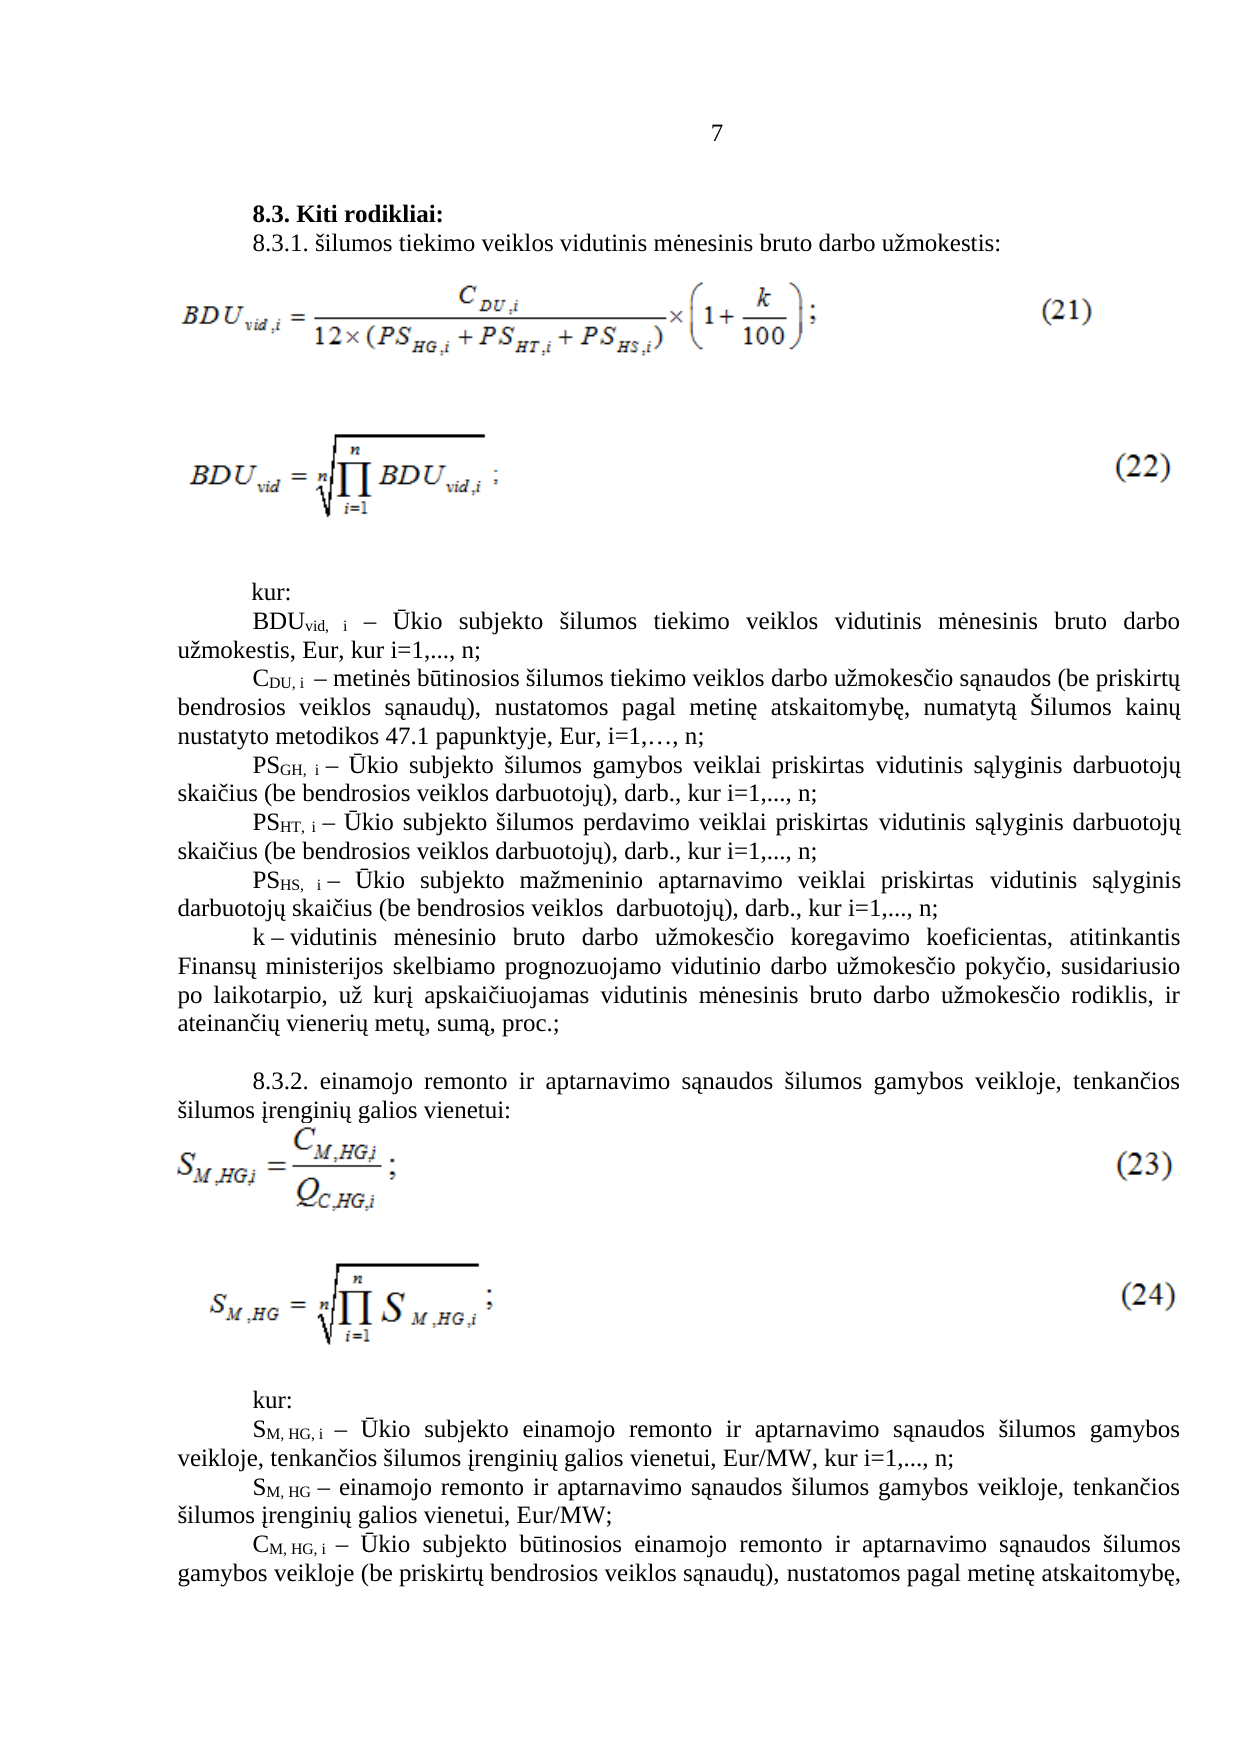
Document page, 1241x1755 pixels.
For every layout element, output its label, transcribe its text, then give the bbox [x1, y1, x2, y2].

text SM, HG – einamojo remonto ir aptarnavimo sąnaudos šilumos gamybos veikloje, tenkančios šilumos įrenginių galios vienetui, Eur/MW; [177, 1472, 1181, 1529]
text 8.3. Kiti rodikliai: [177, 199, 1181, 228]
text SM, HG, i – Ūkio subjekto einamojo remonto ir aptarnavimo sąnaudos šilumos gamybos veikloje, tenkančios šilumos įrenginių galios vienetui, Eur/MW, kur i=1,..., n; [177, 1414, 1181, 1472]
text 8.3.2. einamojo remonto ir aptarnavimo sąnaudos šilumos gamybos veikloje, tenkančios šilumos įrenginių galios vienetui: [177, 1066, 1181, 1123]
text kur: [177, 577, 1181, 606]
text PSHT, i – Ūkio subjekto šilumos perdavimo veiklai priskirtas vidutinis sąlyginis darbuotojų skaičius (be bendrosios veiklos darbuotojų), darb., kur i=1,..., n; [177, 807, 1181, 865]
text CDU, i – metinės būtinosios šilumos tiekimo veiklos darbo užmokesčio sąnaudos (be priskirtų bendrosios veiklos sąnaudų), nustatomos pagal metinę atskaitomybę, numatytą Šilumos kainų nustatyto metodikos 47.1 papunktyje, Eur, i=1,…, n; [177, 663, 1181, 750]
text PSHS, i – Ūkio subjekto mažmeninio aptarnavimo veiklai priskirtas vidutinis sąlyginis darbuotojų skaičius (be bendrosios veiklos darbuotojų), darb., kur i=1,..., n; [177, 865, 1181, 922]
text PSGH, i – Ūkio subjekto šilumos gamybos veiklai priskirtas vidutinis sąlyginis darbuotojų skaičius (be bendrosios veiklos darbuotojų), darb., kur i=1,..., n; [177, 750, 1181, 807]
text CM, HG, i – Ūkio subjekto būtinosios einamojo remonto ir aptarnavimo sąnaudos šilumos gamybos veikloje (be priskirtų bendrosios veiklos sąnaudų), nustatomos pagal metinę atskaitomybę, [177, 1529, 1181, 1587]
text k – vidutinis mėnesinio bruto darbo užmokesčio koregavimo koeficientas, atitinkantis Finansų ministerijos skelbiamo prognozuojamo vidutinio darbo užmokesčio pokyčio, susidariusio po laikotarpio, už kurį apskaičiuojamas vidutinis mėnesinis bruto darbo užmokesčio rodiklis, ir ateinančių vienerių metų, sumą, proc.; [177, 922, 1181, 1037]
text kur: [177, 1386, 1181, 1414]
text BDUvid, i – Ūkio subjekto šilumos tiekimo veiklos vidutinis mėnesinis bruto darbo užmokestis, Eur, kur i=1,..., n; [177, 606, 1181, 663]
text 8.3.1. šilumos tiekimo veiklos vidutinis mėnesinis bruto darbo užmokestis: [177, 228, 1181, 257]
